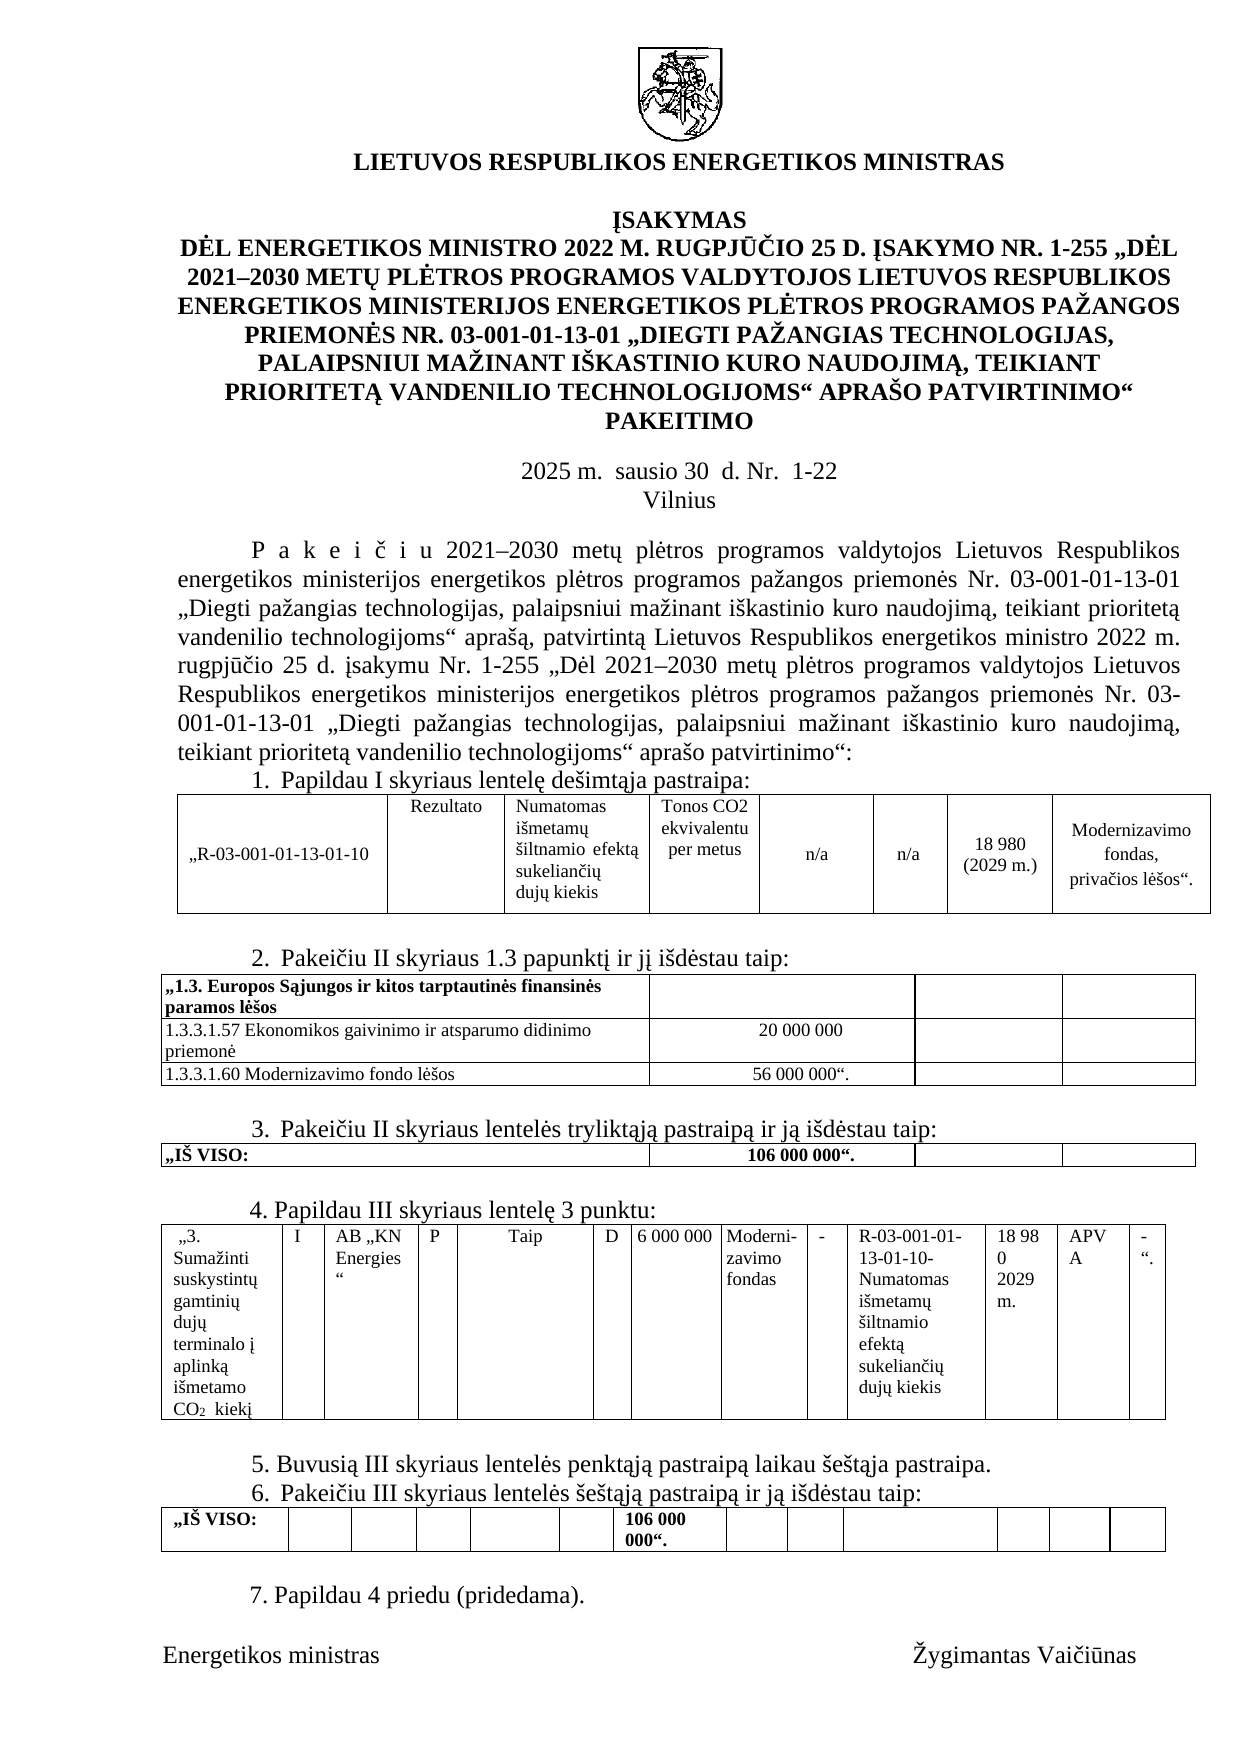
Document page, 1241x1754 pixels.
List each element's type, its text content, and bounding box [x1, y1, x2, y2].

text Energetikos ministras Žygimantas Vaičiūnas [162, 1640, 1181, 1668]
table_header [289, 1508, 351, 1551]
text 1. Papildau I skyriaus lentelę dešimtąja pastraipa: [177, 765, 1181, 794]
table_header Numatomas išmetamų šiltnamio efektą sukeliančių dujų kiekis [505, 795, 649, 913]
table_header [1111, 1508, 1165, 1551]
text 2. Pakeičiu II skyriaus 1.3 papunktį ir jį išdėstau taip: [177, 943, 1181, 972]
table_header „IŠ VISO: [162, 1144, 649, 1166]
table_header [916, 1144, 1062, 1166]
table_header [788, 1508, 843, 1551]
table_header [650, 975, 914, 1018]
table_header [417, 1508, 470, 1551]
table_header -“. [1130, 1225, 1165, 1419]
table_header 18 980 2029 m. [986, 1225, 1057, 1419]
table_header [560, 1508, 613, 1551]
table_header [844, 1508, 997, 1551]
table_header [352, 1508, 416, 1551]
table_header „1.3. Europos Sąjungos ir kitos tarptautinės finansinės paramos lėšos [162, 975, 649, 1018]
text P a k e i č i u 2021–2030 metų plėtros programos valdytojos Lietuvos Respublikos energetikos ministerijos energetikos plėtros programos pažangos priemonės Nr. 03-001-01-13-01 „Diegti pažangias technologijas, palaipsniui mažinant iškastinio kuro naudojimą, teikiant prioritetą vandenilio technologijoms“ aprašą, patvirtintą Lietuvos Respublikos energetikos ministro 2022 m. rugpjūčio 25 d. įsakymu Nr. 1-255 „Dėl 2021–2030 metų plėtros programos valdytojos Lietuvos Respublikos energetikos ministerijos energetikos plėtros programos pažangos priemonės Nr. 03-001-01-13-01 „Diegti pažangias technologijas, palaipsniui mažinant iškastinio kuro naudojimą, teikiant prioritetą vandenilio technologijoms“ aprašo patvirtinimo“: [177, 535, 1181, 765]
table_header Modernizavimo fondas, privačios lėšos“. [1053, 795, 1210, 913]
text 4. Papildau III skyriaus lentelę 3 punktu: [249, 1195, 1181, 1224]
table_cell 56 000 000“. [650, 1063, 914, 1084]
table_header n/a [874, 795, 947, 913]
table_header 18 980 (2029 m.) [948, 795, 1052, 913]
text 5. Buvusią III skyriaus lentelės penktąją pastraipą laikau šeštąja pastraipa. [251, 1449, 1181, 1478]
table_header „IŠ VISO: [162, 1508, 288, 1551]
table_cell [916, 1019, 1062, 1062]
table_header [1063, 975, 1195, 1018]
table_header n/a [760, 795, 873, 913]
table_header [998, 1508, 1049, 1551]
table_cell [1063, 1019, 1195, 1062]
table_cell 1.3.3.1.57 Ekonomikos gaivinimo ir atsparumo didinimo priemonė [162, 1019, 649, 1062]
text 3. Pakeičiu II skyriaus lentelės tryliktąją pastraipą ir ją išdėstau taip: [251, 1114, 1181, 1143]
table_header „R-03-001-01-13-01-10 [178, 795, 387, 913]
table_header I [283, 1225, 324, 1419]
table_header APVA [1058, 1225, 1129, 1419]
table_header 6 000 000 [632, 1225, 721, 1419]
table_header Moderni-zavimo fondas [722, 1225, 807, 1419]
table_cell 20 000 000 [650, 1019, 914, 1062]
table_header [1050, 1508, 1109, 1551]
table_header Taip [458, 1225, 593, 1419]
text 6. Pakeičiu III skyriaus lentelės šeštąją pastraipą ir ją išdėstau taip: [251, 1478, 1181, 1507]
text įsakymas [177, 205, 1181, 233]
text Vilnius [177, 485, 1181, 514]
table_cell 1.3.3.1.60 Modernizavimo fondo lėšos [162, 1063, 649, 1084]
table_header 106 000 000“. [650, 1144, 914, 1166]
table_header 106 000 000“. [614, 1508, 726, 1551]
table_header D [594, 1225, 631, 1419]
text DĖL ENERGETIKOS MINISTRO 2022 M. RUGPJŪČIO 25 D. ĮSAKYMO NR. 1-255 „DĖL 2021–2030 METŲ PLĖTROS PROGRAMOS VALDYTOJOS LIETUVOS RESPUBLIKOS ENERGETIKOS MINISTERIJOS ENERGETIKOS PLĖTROS PROGRAMOS PAŽANGOS PRIEMONĖS NR. 03-001-01-13-01 „DIEGTI PAŽANGIAS TECHNOLOGIJAS, PALAIPSNIUI MAŽINANT IŠKASTINIO KURO NAUDOJIMĄ, TEIKIANT PRIORITETĄ VANDENILIO TECHNOLOGIJOMS“ APRAŠO PATVIRTINIMO“ PAKEITIMO [177, 233, 1181, 435]
table_header R-03-001-01-13-01-10- Numatomas išmetamų šiltnamio efektą sukeliančių dujų kiekis [848, 1225, 985, 1419]
text 2025 m. sausio 30 d. Nr. 1-22 [177, 456, 1181, 485]
table_header „3. Sumažinti suskystintų gamtinių dujų terminalo į aplinką išmetamo CO2 kiekį [162, 1225, 282, 1419]
text LIETUVOS RESPUBLIKOS ENERGETIKOS MINISTRAS [177, 147, 1181, 176]
table_cell [1063, 1063, 1195, 1084]
table_header AB „KN Energies“ [325, 1225, 418, 1419]
table_header Rezultato [388, 795, 504, 913]
table_header Tonos CO2 ekvivalentu per metus [650, 795, 759, 913]
text 7. Papildau 4 priedu (pridedama). [249, 1581, 1181, 1609]
table_header - [808, 1225, 847, 1419]
table_header [471, 1508, 559, 1551]
table_header [727, 1508, 787, 1551]
table_header [916, 975, 1062, 1018]
table_header P [419, 1225, 457, 1419]
table_cell [916, 1063, 1062, 1084]
table_header [1063, 1144, 1195, 1166]
